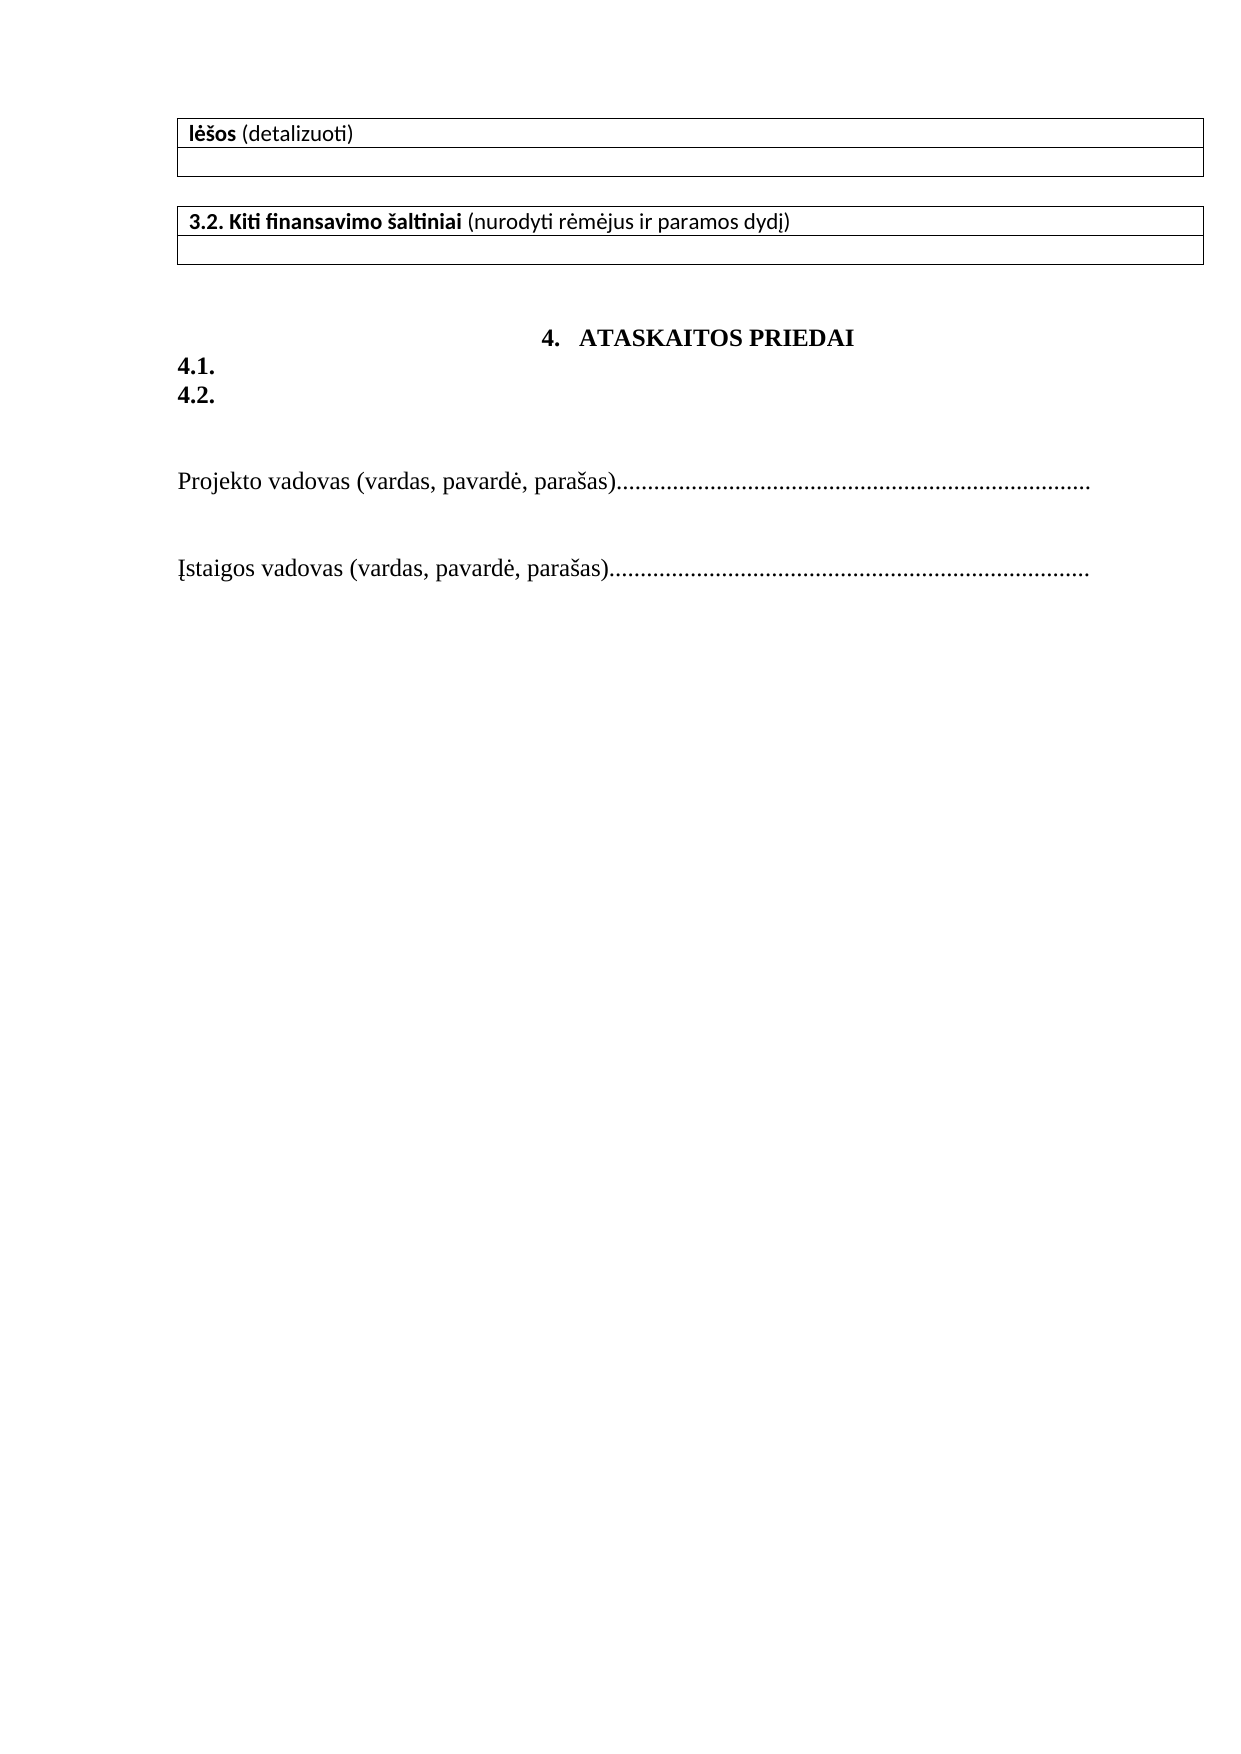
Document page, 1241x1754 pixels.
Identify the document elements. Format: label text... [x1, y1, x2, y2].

table_cell [178, 148, 1203, 176]
text 4.2. [177, 380, 1181, 409]
text Įstaigos vadovas (vardas, pavardė, parašas)............................................................................. [177, 553, 1181, 581]
text Projekto vadovas (vardas, pavardė, parašas)............................................................................ [177, 466, 1181, 495]
table_header lėšos (detalizuoti) [178, 119, 1203, 147]
table_cell [178, 236, 1203, 264]
table_header 3.2. Kiti finansavimo šaltiniai (nurodyti rėmėjus ir paramos dydį) [178, 207, 1203, 235]
text 4. ATASKAITOS PRIEDAI [215, 323, 1181, 351]
text 4.1. [177, 351, 1181, 380]
